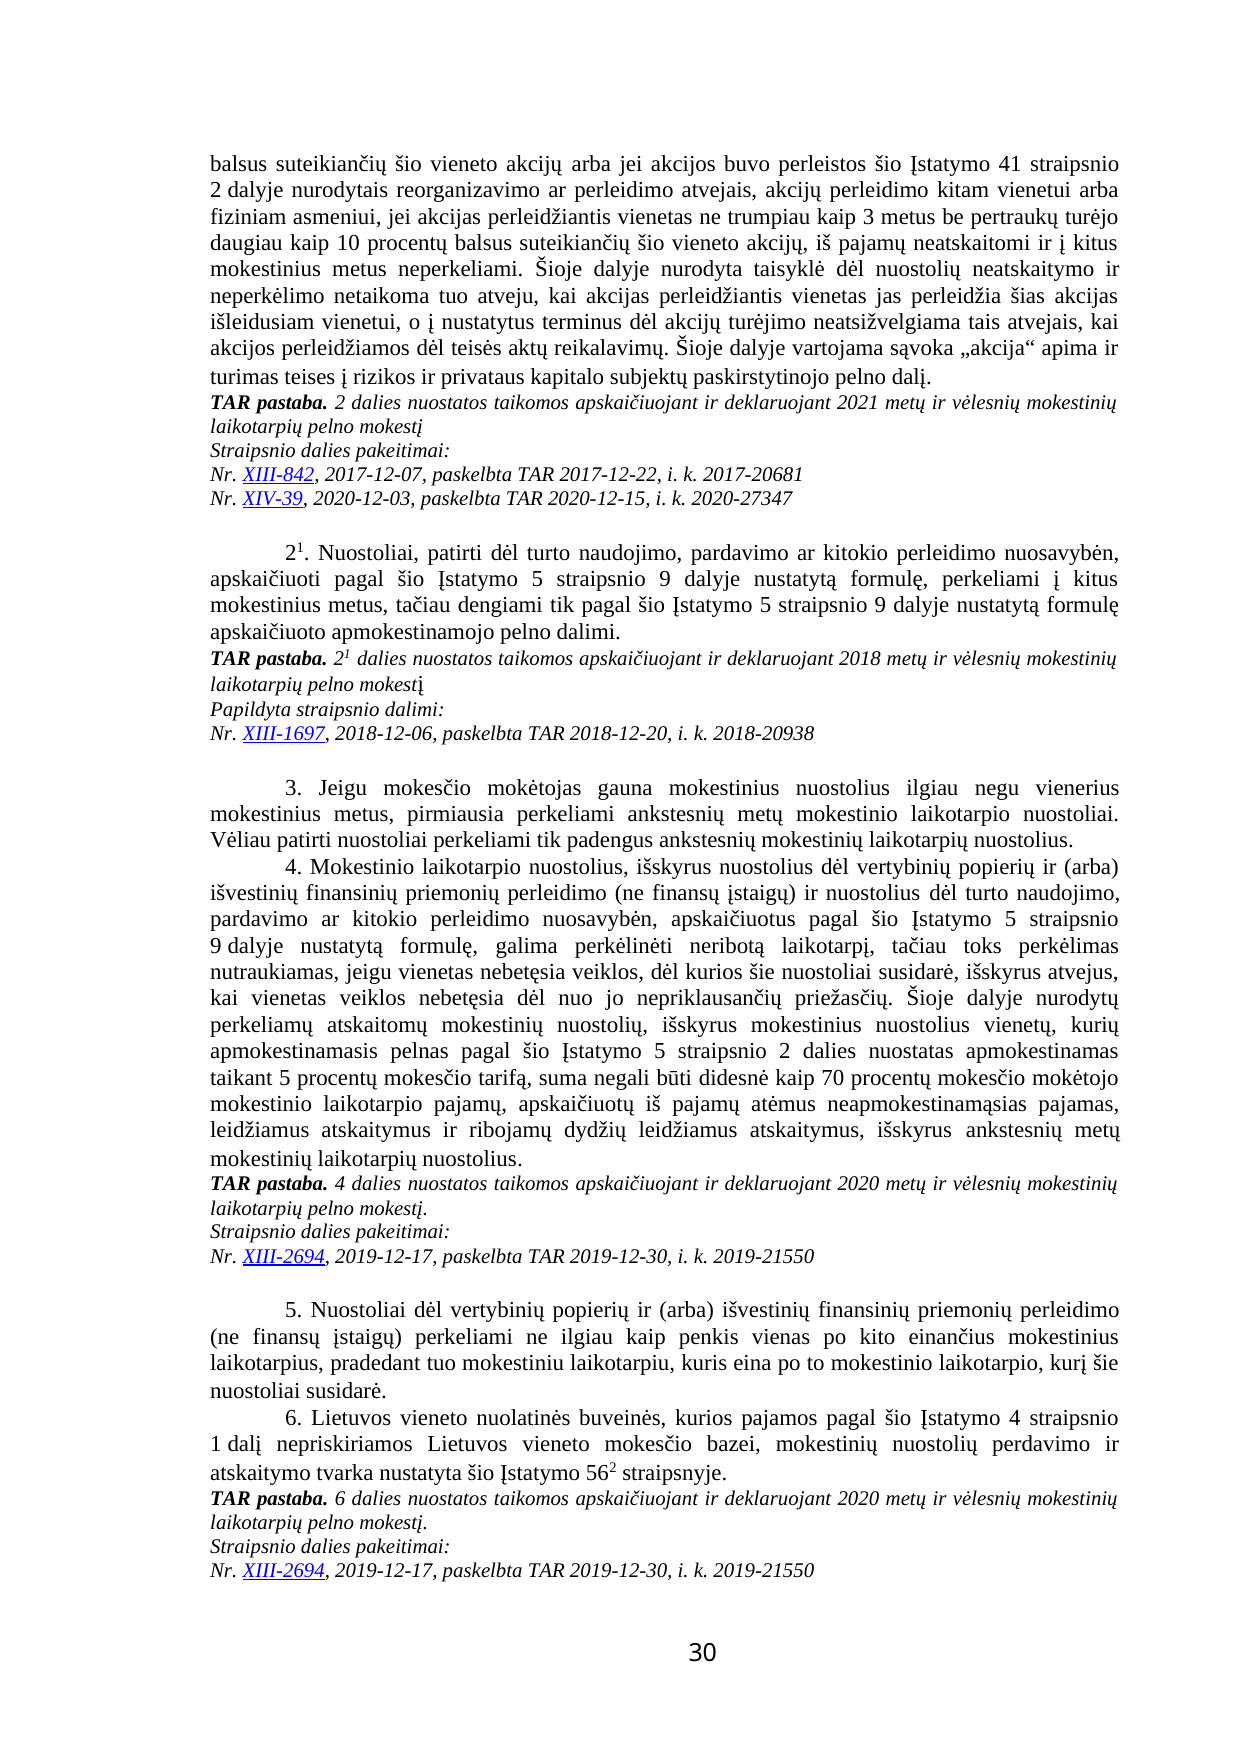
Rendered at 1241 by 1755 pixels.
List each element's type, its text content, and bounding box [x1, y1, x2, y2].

text Nr. XIV-39, 2020-12-03, paskelbta TAR 2020-12-15, i. k. 2020-27347 [210, 486, 1120, 510]
text TAR pastaba. 2 dalies nuostatos taikomos apskaičiuojant ir deklaruojant 2021 metų ir vėlesnių mokestinių laikotarpių pelno mokestį [210, 389, 1120, 438]
text 3. Jeigu mokesčio mokėtojas gauna mokestinius nuostolius ilgiau negu vienerius mokestinius metus, pirmiausia perkeliami ankstesnių metų mokestinio laikotarpio nuostoliai. Vėliau patirti nuostoliai perkeliami tik padengus ankstesnių mokestinių laikotarpių nuostolius. [210, 774, 1120, 853]
text 4. Mokestinio laikotarpio nuostolius, išskyrus nuostolius dėl vertybinių popierių ir (arba) išvestinių finansinių priemonių perleidimo (ne finansų įstaigų) ir nuostolius dėl turto naudojimo, pardavimo ar kitokio perleidimo nuosavybėn, apskaičiuotus pagal šio Įstatymo 5 straipsnio 9 dalyje nustatytą formulę, galima perkėlinėti neribotą laikotarpį, tačiau toks perkėlimas nutraukiamas, jeigu vienetas nebetęsia veiklos, dėl kurios šie nuostoliai susidarė, išskyrus atvejus, kai vienetas veiklos nebetęsia dėl nuo jo nepriklausančių priežasčių. Šioje dalyje nurodytų perkeliamų atskaitomų mokestinių nuostolių, išskyrus mokestinius nuostolius vienetų, kurių apmokestinamasis pelnas pagal šio Įstatymo 5 straipsnio 2 dalies nuostatas apmokestinamas taikant 5 procentų mokesčio tarifą, suma negali būti didesnė kaip 70 procentų mokesčio mokėtojo mokestinio laikotarpio pajamų, apskaičiuotų iš pajamų atėmus neapmokestinamąsias pajamas, leidžiamus atskaitymus ir ribojamų dydžių leidžiamus atskaitymus, išskyrus ankstesnių metų mokestinių laikotarpių nuostolius. [210, 853, 1120, 1171]
text Straipsnio dalies pakeitimai: [210, 1534, 1120, 1558]
text Nr. XIII-2694, 2019-12-17, paskelbta TAR 2019-12-30, i. k. 2019-21550 [210, 1558, 1120, 1582]
text Straipsnio dalies pakeitimai: [210, 438, 1120, 462]
text balsus suteikiančių šio vieneto akcijų arba jei akcijos buvo perleistos šio Įstatymo 41 straipsnio 2 dalyje nurodytais reorganizavimo ar perleidimo atvejais, akcijų perleidimo kitam vienetui arba fiziniam asmeniui, jei akcijas perleidžiantis vienetas ne trumpiau kaip 3 metus be pertraukų turėjo daugiau kaip 10 procentų balsus suteikiančių šio vieneto akcijų, iš pajamų neatskaitomi ir į kitus mokestinius metus neperkeliami. Šioje dalyje nurodyta taisyklė dėl nuostolių neatskaitymo ir neperkėlimo netaikoma tuo atveju, kai akcijas perleidžiantis vienetas jas perleidžia šias akcijas išleidusiam vienetui, o į nustatytus terminus dėl akcijų turėjimo neatsižvelgiama tais atvejais, kai akcijos perleidžiamos dėl teisės aktų reikalavimų. Šioje dalyje vartojama sąvoka „akcija“ apima ir turimas teises į rizikos ir privataus kapitalo subjektų paskirstytinojo pelno dalį. [210, 150, 1120, 389]
text Nr. XIII-1697, 2018-12-06, paskelbta TAR 2018-12-20, i. k. 2018-20938 [210, 721, 1120, 745]
text Nr. XIII-2694, 2019-12-17, paskelbta TAR 2019-12-30, i. k. 2019-21550 [210, 1243, 1120, 1268]
text 6. Lietuvos vieneto nuolatinės buveinės, kurios pajamos pagal šio Įstatymo 4 straipsnio 1 dalį nepriskiriamos Lietuvos vieneto mokesčio bazei, mokestinių nuostolių perdavimo ir atskaitymo tvarka nustatyta šio Įstatymo 562 straipsnyje. [210, 1404, 1120, 1486]
text Papildyta straipsnio dalimi: [210, 697, 1120, 721]
text 5. Nuostoliai dėl vertybinių popierių ir (arba) išvestinių finansinių priemonių perleidimo (ne finansų įstaigų) perkeliami ne ilgiau kaip penkis vienas po kito einančius mokestinius laikotarpius, pradedant tuo mokestiniu laikotarpiu, kuris eina po to mokestinio laikotarpio, kurį šie nuostoliai susidarė. [210, 1296, 1120, 1404]
text 21. Nuostoliai, patirti dėl turto naudojimo, pardavimo ar kitokio perleidimo nuosavybėn, apskaičiuoti pagal šio Įstatymo 5 straipsnio 9 dalyje nustatytą formulę, perkeliami į kitus mokestinius metus, tačiau dengiami tik pagal šio Įstatymo 5 straipsnio 9 dalyje nustatytą formulę apskaičiuoto apmokestinamojo pelno dalimi. [210, 539, 1120, 644]
text TAR pastaba. 4 dalies nuostatos taikomos apskaičiuojant ir deklaruojant 2020 metų ir vėlesnių mokestinių laikotarpių pelno mokestį. [210, 1171, 1120, 1219]
text TAR pastaba. 21 dalies nuostatos taikomos apskaičiuojant ir deklaruojant 2018 metų ir vėlesnių mokestinių laikotarpių pelno mokestį [210, 644, 1120, 697]
text TAR pastaba. 6 dalies nuostatos taikomos apskaičiuojant ir deklaruojant 2020 metų ir vėlesnių mokestinių laikotarpių pelno mokestį. [210, 1486, 1120, 1534]
text Straipsnio dalies pakeitimai: [210, 1219, 1120, 1243]
text Nr. XIII-842, 2017-12-07, paskelbta TAR 2017-12-22, i. k. 2017-20681 [210, 462, 1120, 486]
